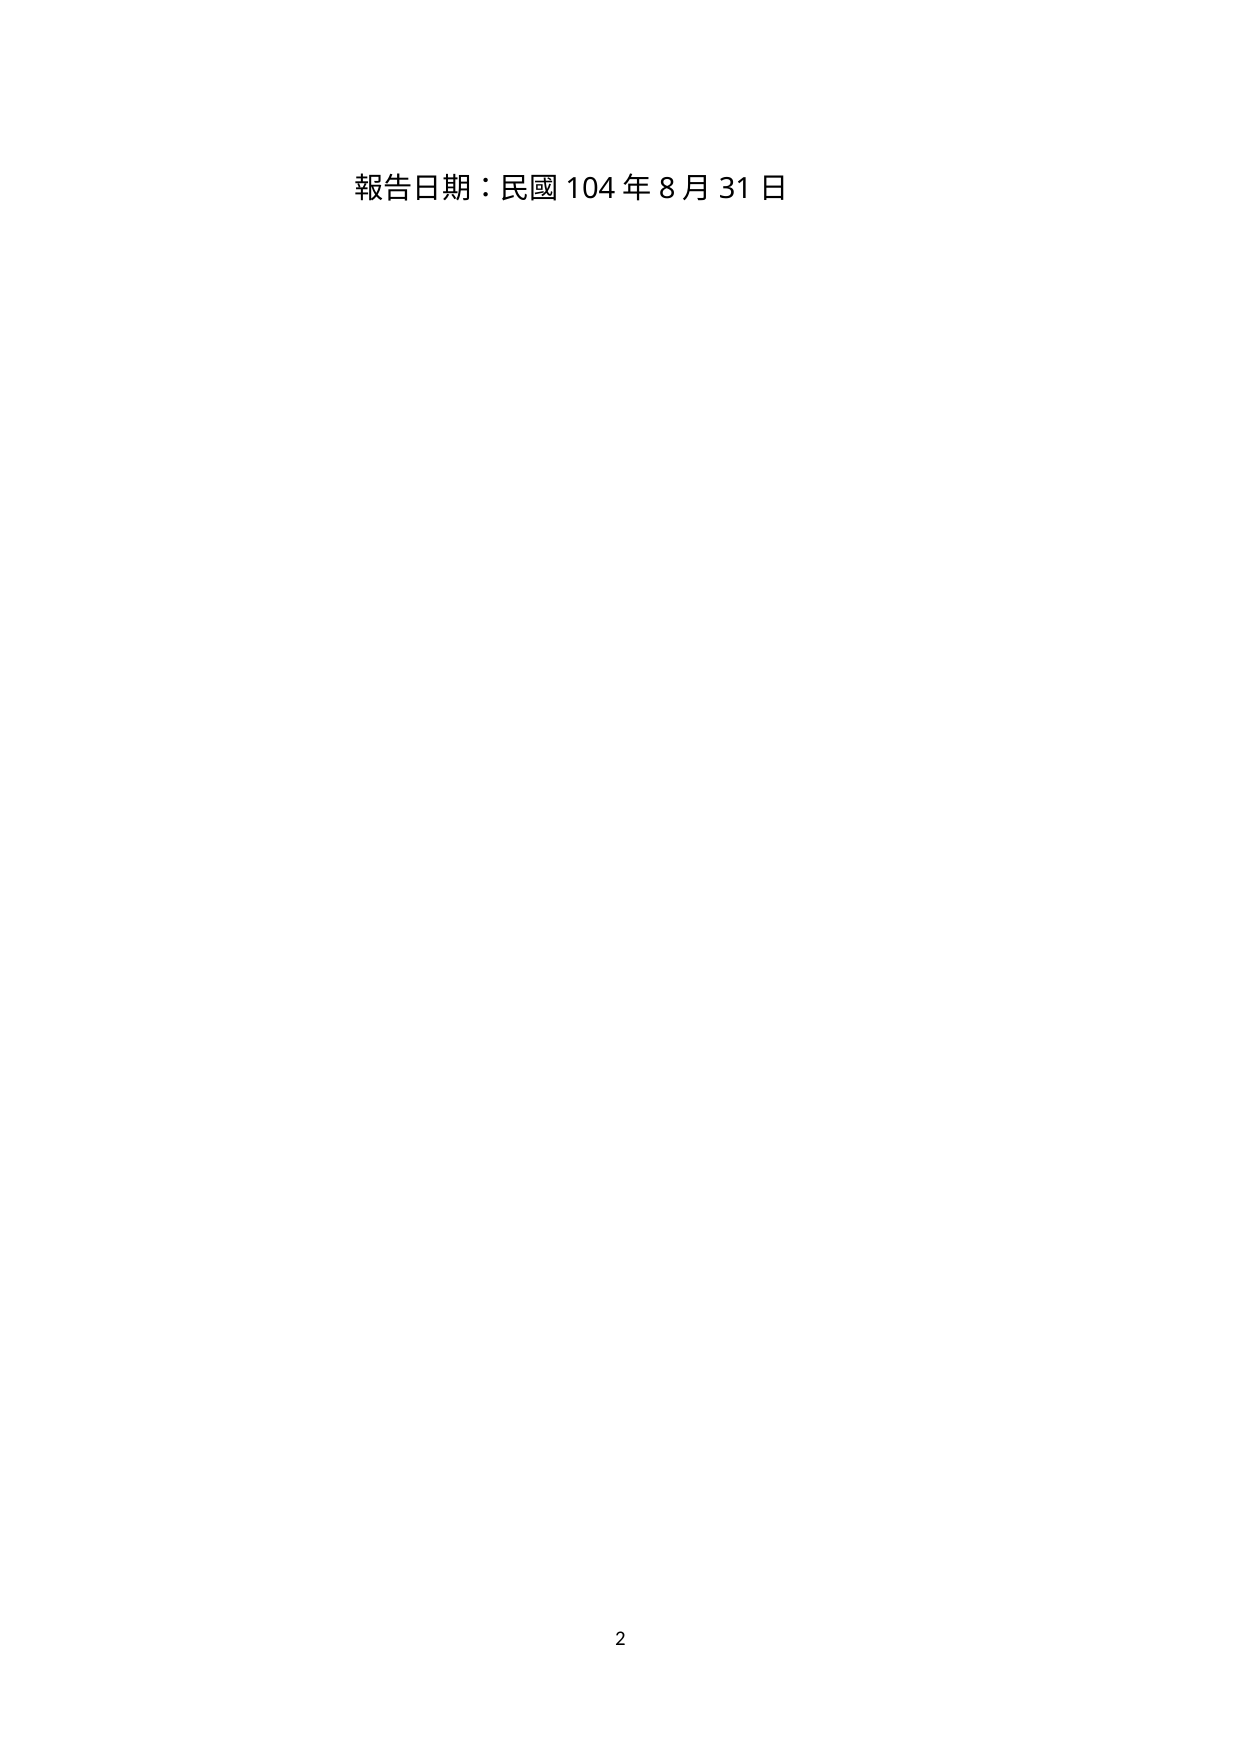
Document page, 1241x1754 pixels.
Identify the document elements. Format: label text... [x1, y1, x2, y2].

text 報告日期：民國 104 年 8 月 31 日 [187, 164, 1053, 207]
